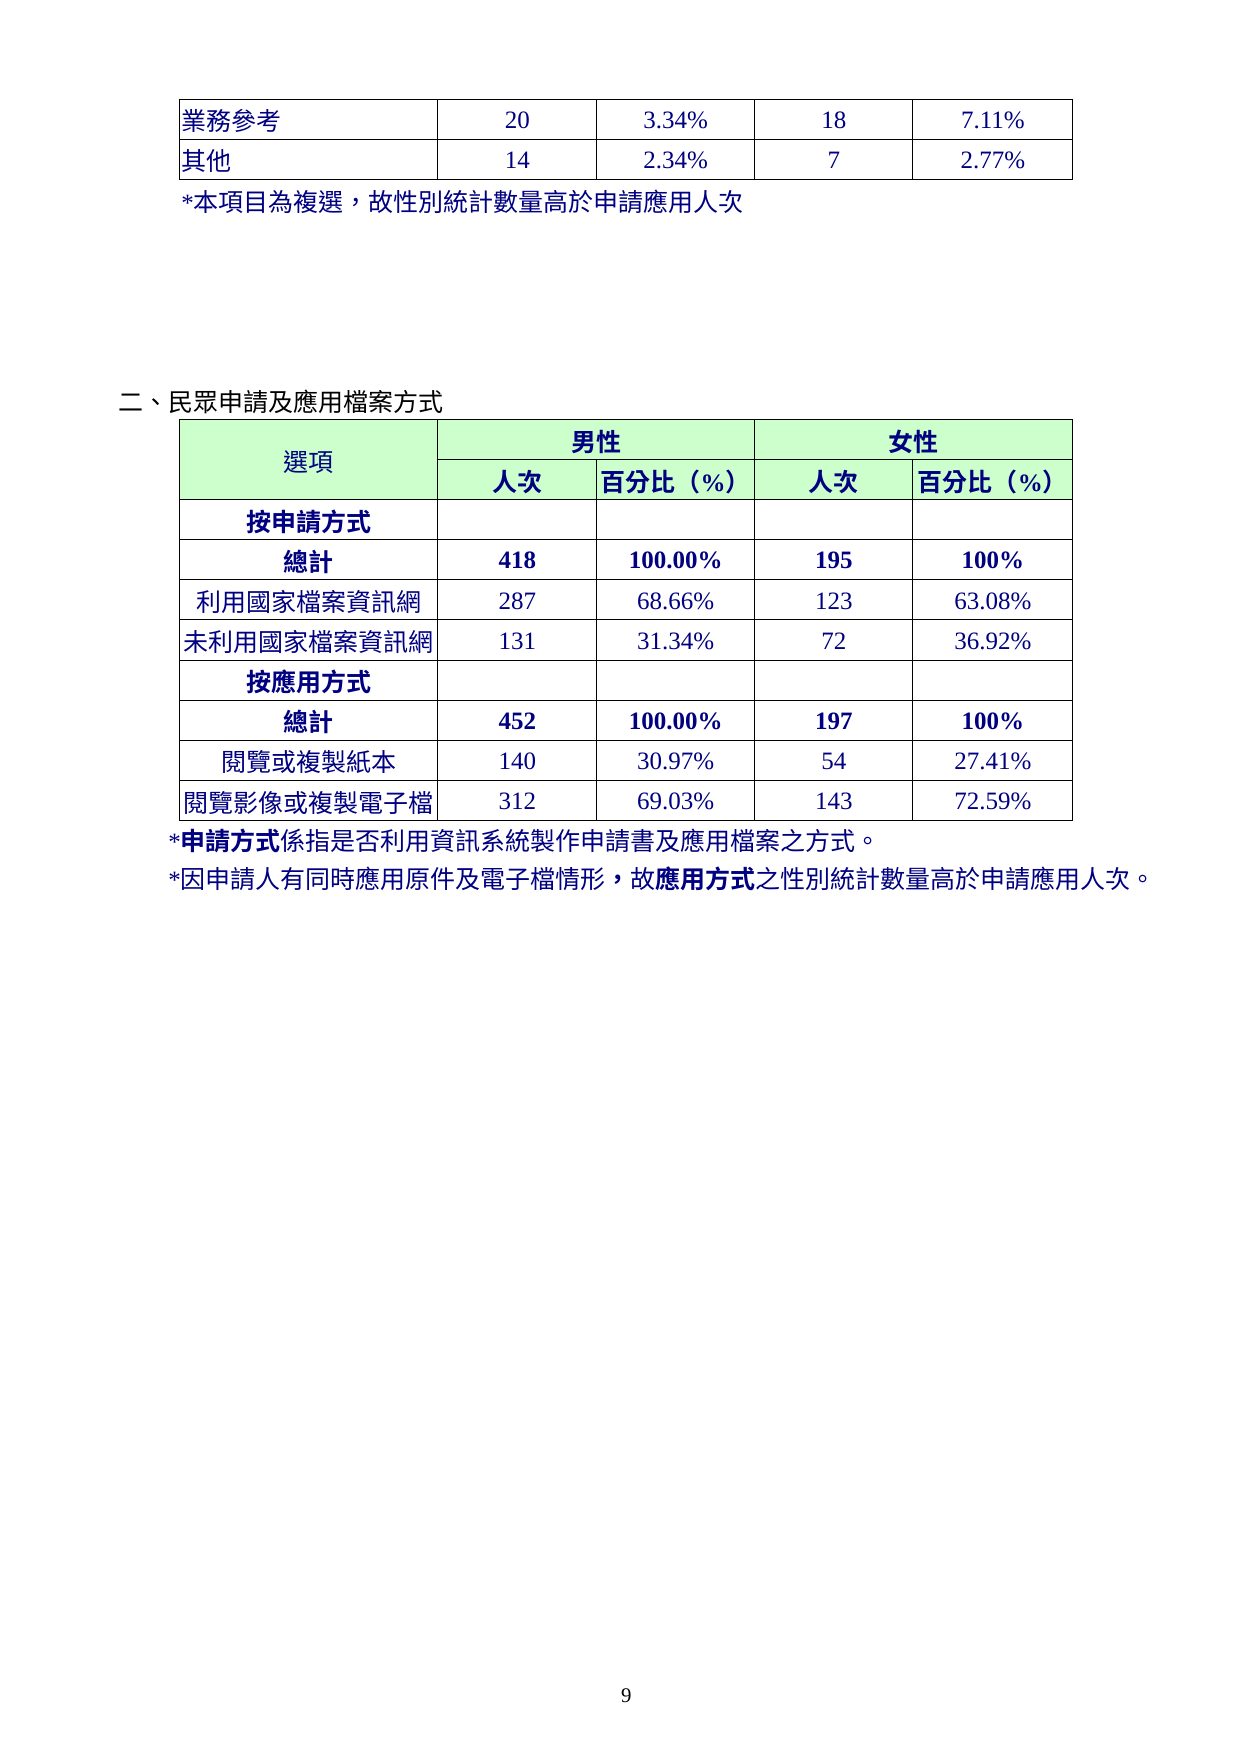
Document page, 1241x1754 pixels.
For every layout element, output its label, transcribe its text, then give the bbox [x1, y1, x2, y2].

table_cell 197 [755, 701, 912, 740]
table_cell 100.00% [597, 540, 754, 579]
table_cell 閱覽或複製紙本 [180, 741, 437, 780]
table_cell [438, 500, 596, 539]
text *申請方式係指是否利用資訊系統製作申請書及應用檔案之方式。 [118, 821, 1134, 858]
table_cell 百分比（%） [597, 460, 754, 499]
table_cell 人次 [755, 460, 912, 499]
table_cell 30.97% [597, 741, 754, 780]
table_cell 人次 [438, 460, 596, 499]
table_cell [755, 500, 912, 539]
table_header 男性 [438, 420, 754, 459]
table_cell [755, 661, 912, 699]
table_cell 未利用國家檔案資訊網 [180, 620, 437, 659]
table_cell 按申請方式 [180, 500, 437, 539]
table_cell 7 [755, 140, 912, 179]
table_cell 業務參考 [180, 100, 437, 139]
table_cell [913, 500, 1072, 539]
table_cell 140 [438, 741, 596, 780]
table_cell 287 [438, 580, 596, 619]
table_cell 3.34% [597, 100, 754, 139]
table_cell 72.59% [913, 781, 1072, 820]
table_cell [597, 500, 754, 539]
table_header 女性 [755, 420, 1072, 459]
table_cell 18 [755, 100, 912, 139]
table_cell 27.41% [913, 741, 1072, 780]
table_cell 利用國家檔案資訊網 [180, 580, 437, 619]
table_header 選項 [180, 420, 437, 499]
table_cell [438, 661, 596, 699]
table_cell 100% [913, 540, 1072, 579]
table_cell *本項目為複選，故性別統計數量高於申請應用人次 [180, 180, 1072, 219]
table_cell 68.66% [597, 580, 754, 619]
table_cell 31.34% [597, 620, 754, 659]
table_cell 其他 [180, 140, 437, 179]
table_cell 123 [755, 580, 912, 619]
table_cell 54 [755, 741, 912, 780]
text *因申請人有同時應用原件及電子檔情形，故應用方式之性別統計數量高於申請應用人次。 [118, 858, 1134, 896]
table_cell 452 [438, 701, 596, 740]
table_cell 312 [438, 781, 596, 820]
table_cell 百分比（%） [913, 460, 1072, 499]
table_cell [597, 661, 754, 699]
table_cell 2.77% [913, 140, 1072, 179]
table_cell 69.03% [597, 781, 754, 820]
table_cell 閱覽影像或複製電子檔 [180, 781, 437, 820]
table_cell 36.92% [913, 620, 1072, 659]
table_cell 100.00% [597, 701, 754, 740]
table_cell 63.08% [913, 580, 1072, 619]
table_cell 7.11% [913, 100, 1072, 139]
table_cell 195 [755, 540, 912, 579]
text 二、民眾申請及應用檔案方式 [118, 381, 1134, 419]
table_cell 總計 [180, 701, 437, 740]
table_cell [913, 661, 1072, 699]
table_cell 131 [438, 620, 596, 659]
table_cell 總計 [180, 540, 437, 579]
table_cell 20 [438, 100, 596, 139]
table_cell 418 [438, 540, 596, 579]
table_cell 72 [755, 620, 912, 659]
table_cell 143 [755, 781, 912, 820]
table_cell 按應用方式 [180, 661, 437, 699]
table_cell 100% [913, 701, 1072, 740]
table_cell 2.34% [597, 140, 754, 179]
table_cell 14 [438, 140, 596, 179]
